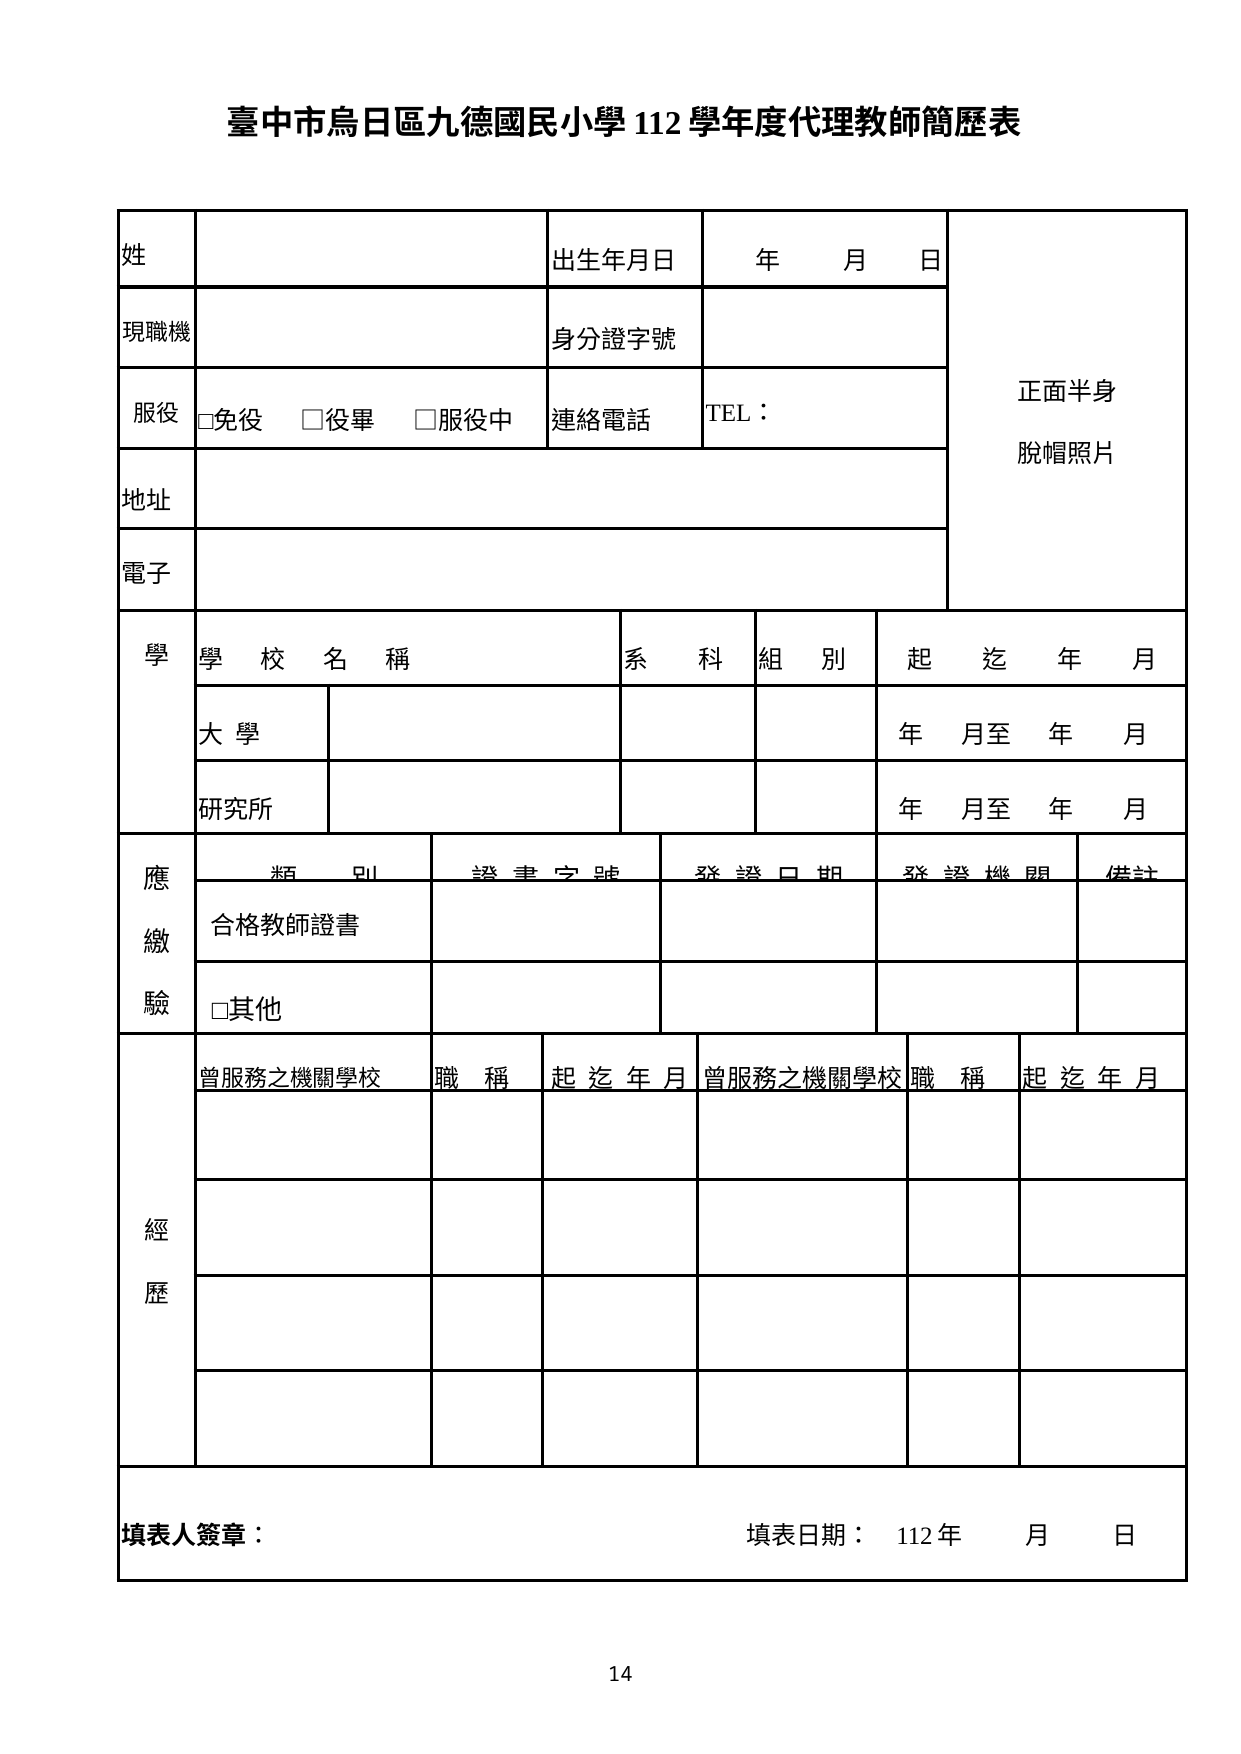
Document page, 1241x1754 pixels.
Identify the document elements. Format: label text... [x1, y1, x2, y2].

table_cell 學 校 名 稱 [197, 612, 619, 683]
table_header 姓 名 [120, 212, 194, 285]
table_header 正面半身 脫帽照片 [949, 212, 1185, 609]
table_cell 年 月至 年 月 [878, 762, 1185, 832]
table_cell [699, 1277, 906, 1369]
table_cell [699, 1181, 906, 1274]
text 臺中市烏日區九德國民小學112學年度代理教師簡歷表 [118, 78, 1122, 141]
table_cell [433, 882, 659, 960]
table_cell [197, 450, 946, 527]
table_cell [699, 1372, 906, 1465]
table_cell [1079, 882, 1185, 960]
table_cell 大 學 [197, 687, 327, 759]
table_cell [757, 762, 875, 832]
table_cell 應 繳 驗 證 件 [120, 835, 194, 1032]
table_cell 曾服務之機關學校 [197, 1035, 430, 1088]
table_cell 曾服務之機關學校 [699, 1035, 906, 1088]
table_cell [544, 1181, 696, 1274]
table_header [197, 212, 546, 285]
table_cell 服役 情形 [120, 369, 194, 447]
table_cell [909, 1372, 1018, 1465]
table_cell [330, 762, 619, 832]
table_cell [433, 963, 659, 1032]
table_cell [544, 1277, 696, 1369]
table_cell 系 科 [622, 612, 754, 683]
table_header 年 月 日 [704, 212, 946, 285]
table_cell [909, 1092, 1018, 1178]
table_cell □其他 [197, 963, 430, 1032]
table_cell [662, 882, 875, 960]
table_cell [909, 1277, 1018, 1369]
table_cell 職 稱 [433, 1035, 541, 1088]
table_cell 合格教師證書 □國小 [197, 882, 430, 960]
table_cell [197, 289, 546, 366]
table_cell [197, 1181, 430, 1274]
table_cell 填表人簽章： 填表日期： 112年 月 日 [120, 1468, 1185, 1578]
table_cell [433, 1181, 541, 1274]
table_cell 類 別 [197, 835, 430, 879]
table_cell [699, 1092, 906, 1178]
table_cell 年 月至 年 月 [878, 687, 1185, 759]
table_cell [330, 687, 619, 759]
table_cell 組 別 [757, 612, 875, 683]
table_cell [878, 963, 1076, 1032]
table_cell 發 證 日 期 [662, 835, 875, 879]
table_cell 電子郵件 [120, 530, 194, 609]
table_cell [1021, 1277, 1185, 1369]
table_cell 現職機關學校 [120, 289, 194, 366]
table_cell [622, 687, 754, 759]
table_cell [1021, 1181, 1185, 1274]
table_cell 起 迄 年 月 [1021, 1035, 1185, 1088]
table_cell [1021, 1092, 1185, 1178]
table_cell [197, 530, 946, 609]
table_cell 學 歷 [120, 612, 194, 832]
table_cell [878, 882, 1076, 960]
table_cell [662, 963, 875, 1032]
table_cell [197, 1277, 430, 1369]
table_cell [757, 687, 875, 759]
table_cell [197, 1092, 430, 1178]
table_cell [197, 1372, 430, 1465]
table_cell 職 稱 [909, 1035, 1018, 1088]
table_cell [544, 1372, 696, 1465]
table_header 出生年月日 [549, 212, 701, 285]
table_cell 地址 [120, 450, 194, 527]
table_cell [704, 289, 946, 366]
table_cell [1079, 963, 1185, 1032]
table_cell 證 書 字 號 [433, 835, 659, 879]
table_cell [622, 762, 754, 832]
table_cell 起 迄 年 月 [878, 612, 1185, 683]
table_cell [909, 1181, 1018, 1274]
table_cell [1021, 1372, 1185, 1465]
table_cell 發 證 機 關 [878, 835, 1076, 879]
table_cell [433, 1277, 541, 1369]
table_cell 起 迄 年 月 [544, 1035, 696, 1088]
table_cell 身分證字號 [549, 289, 701, 366]
table_cell 備註 [1079, 835, 1185, 879]
table_cell TEL： 手機： [704, 369, 946, 447]
table_cell 連絡電話 [549, 369, 701, 447]
table_cell 經 歷 [120, 1035, 194, 1465]
table_cell [433, 1372, 541, 1465]
table_cell [433, 1092, 541, 1178]
table_cell 研究所 [197, 762, 327, 832]
table_cell □免役 □役畢 □服役中 [197, 369, 546, 447]
table_cell [544, 1092, 696, 1178]
